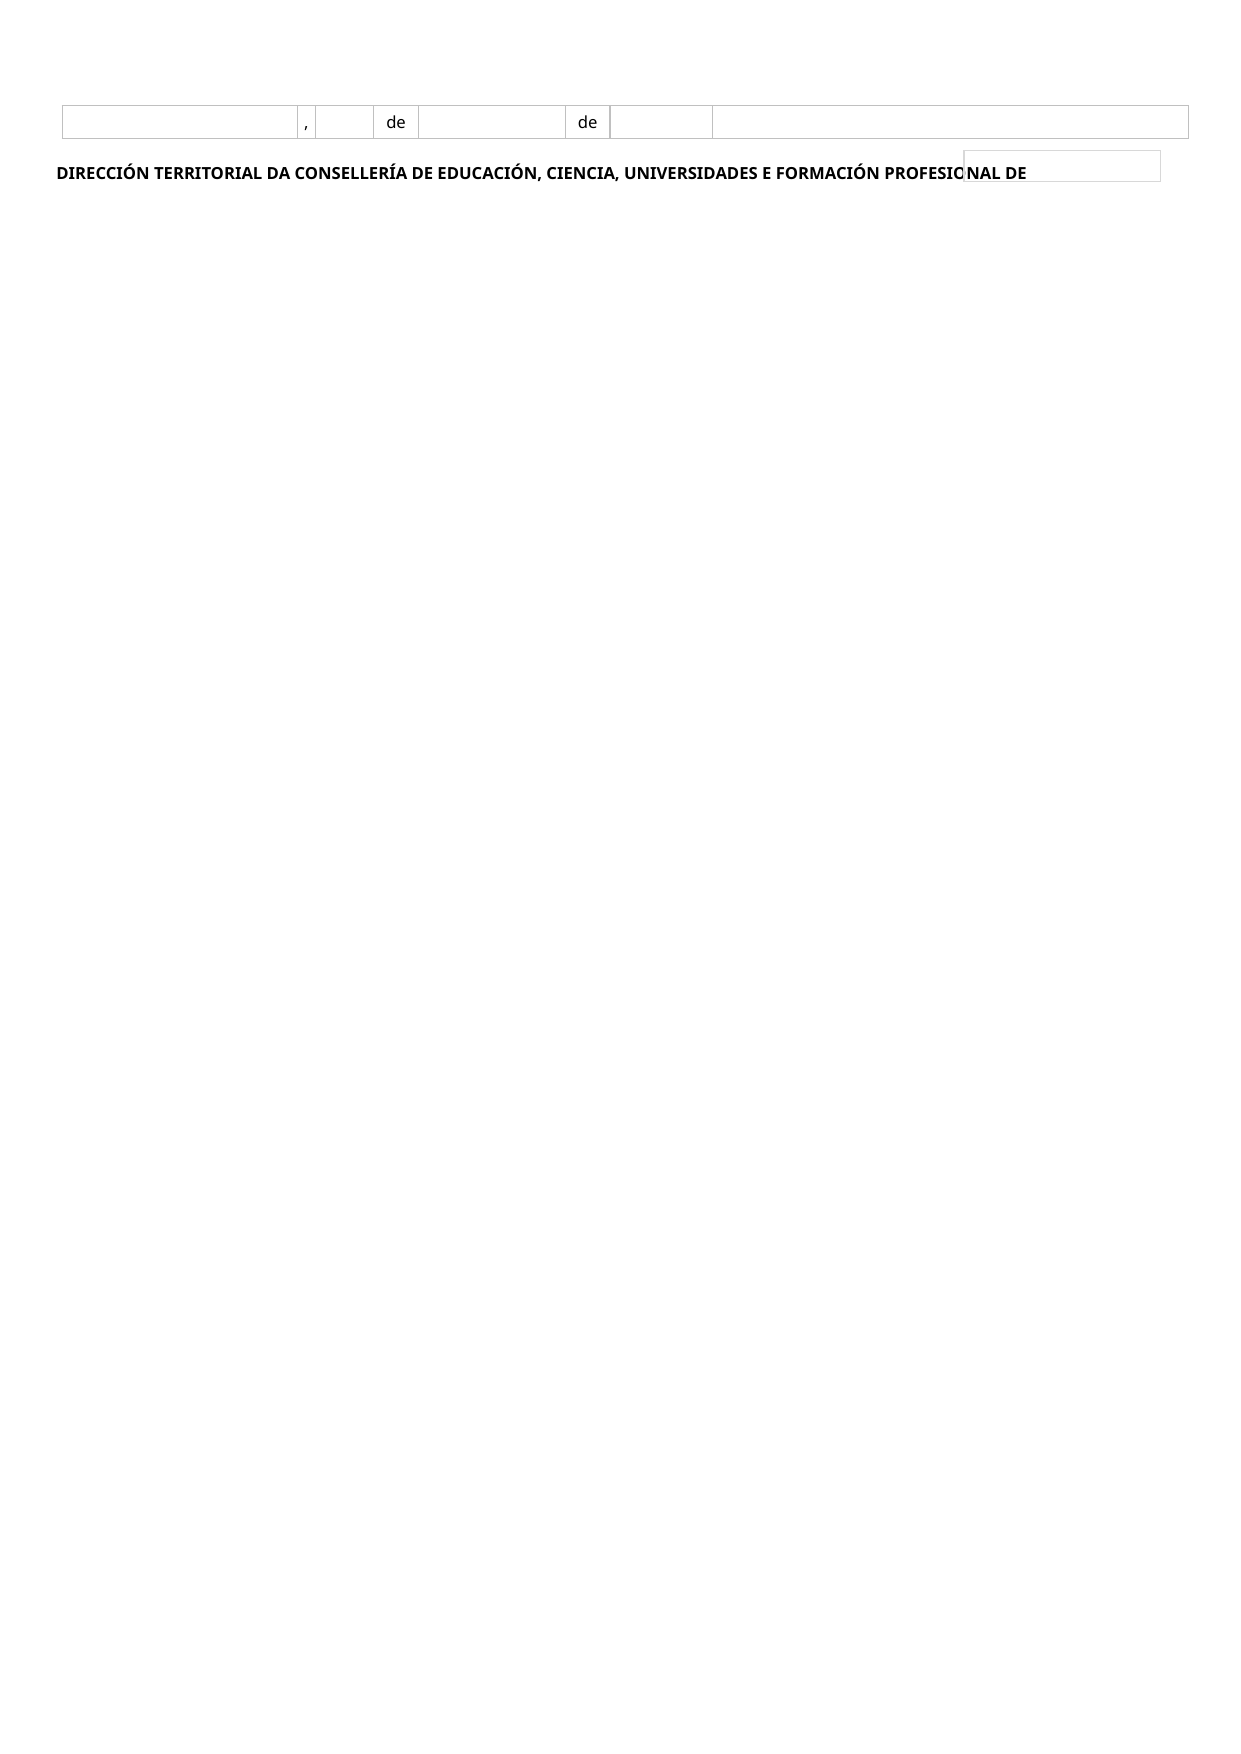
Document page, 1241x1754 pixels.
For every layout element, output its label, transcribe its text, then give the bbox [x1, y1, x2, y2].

table_cell de [566, 106, 609, 138]
table_cell [611, 106, 712, 138]
table_cell [63, 106, 297, 138]
text DIRECCIÓN TERRITORIAL DA CONSELLERÍA DE EDUCACIÓN, CIENCIA, UNIVERSIDADES E FORMACIÓN PROFESIONAL DE [56, 161, 1181, 184]
table_cell [713, 106, 1188, 138]
table_cell [316, 106, 373, 138]
table_cell , [298, 106, 315, 138]
table_cell de [374, 106, 418, 138]
table_cell [419, 106, 565, 138]
